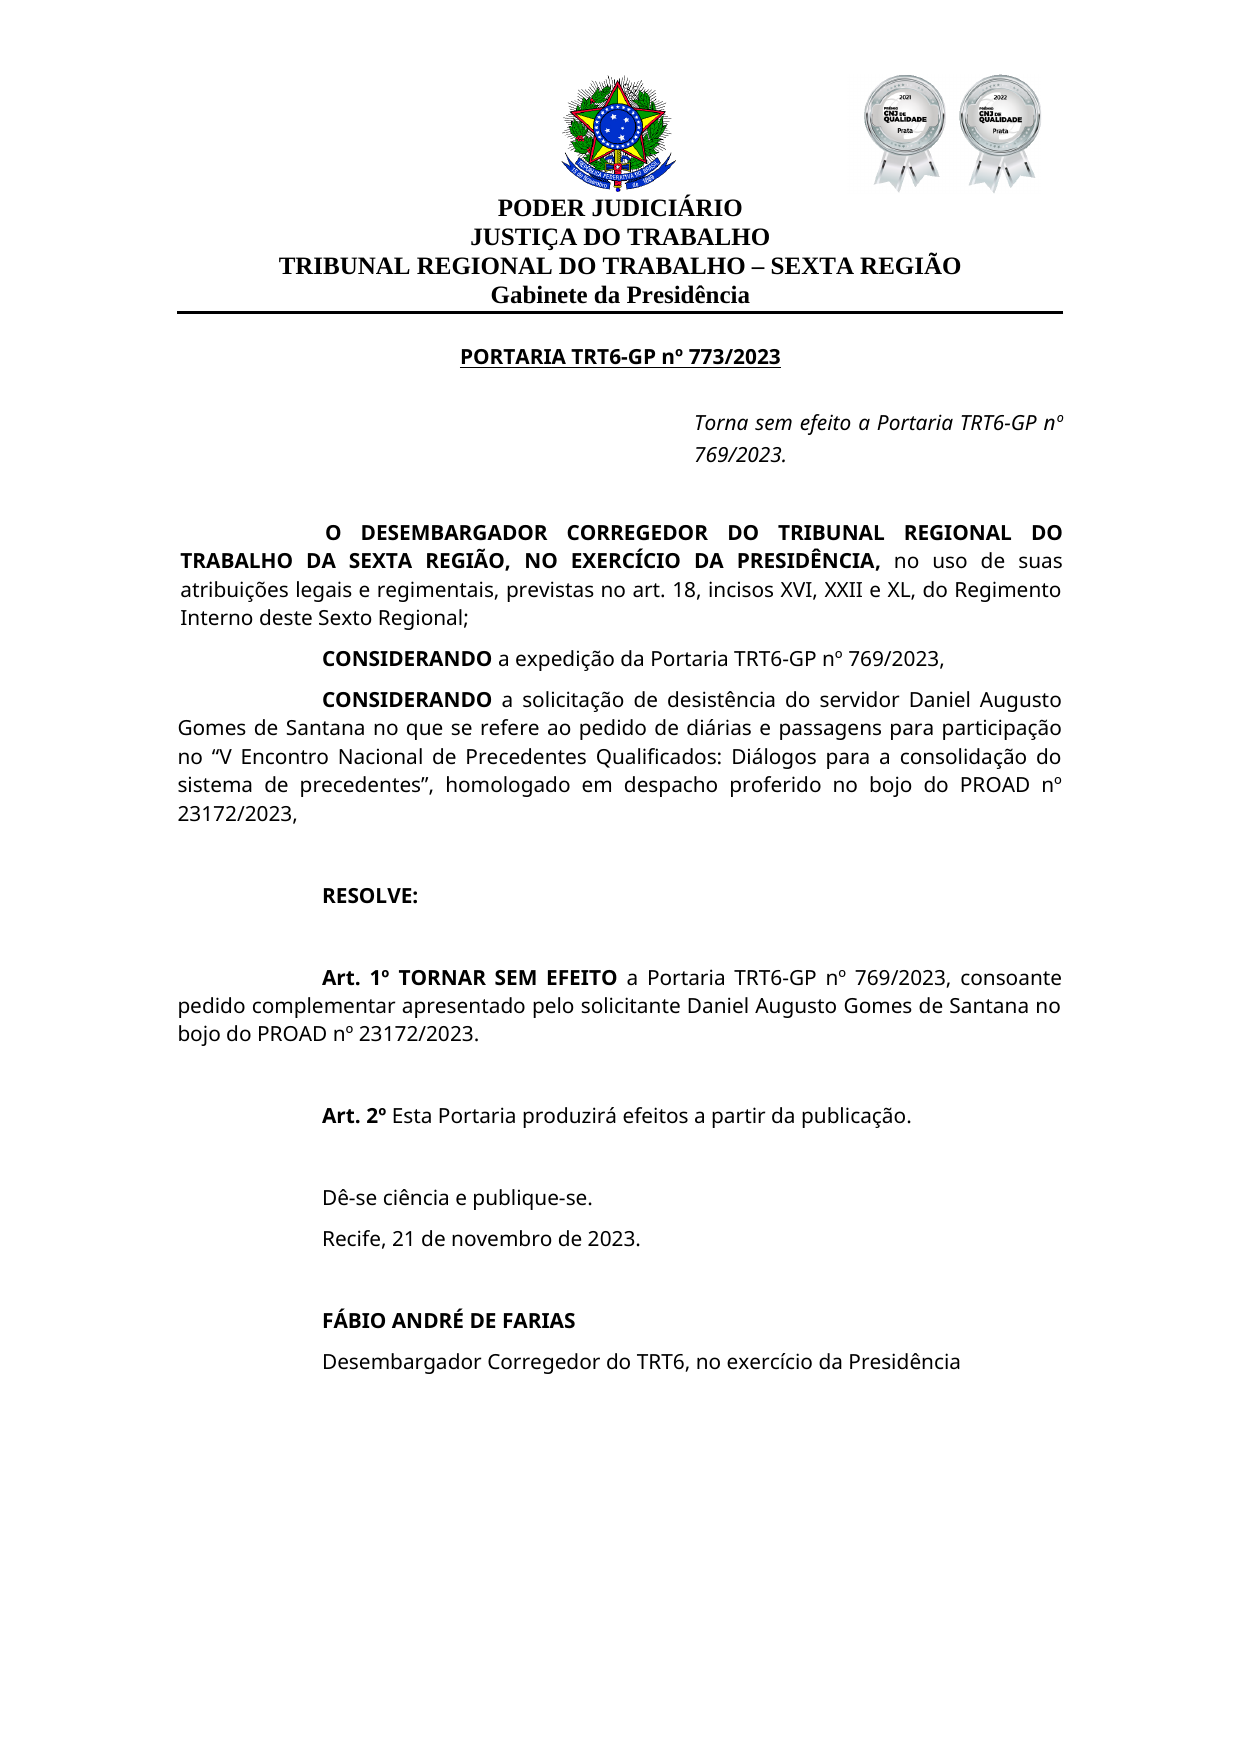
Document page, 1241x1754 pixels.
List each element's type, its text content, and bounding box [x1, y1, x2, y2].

text Dê-se ciência e publique-se. [177, 1183, 1063, 1212]
text Recife, 21 de novembro de 2023. [177, 1224, 1063, 1253]
text CONSIDERANDO a expedição da Portaria TRT6-GP nº 769/2023, [177, 644, 1063, 673]
text PORTARIA TRT6-GP nº 773/2023 [177, 342, 1063, 371]
text O DESEMBARGADOR CORREGEDOR DO TRIBUNAL REGIONAL DO TRABALHO DA SEXTA REGIÃO, NO EXERCÍCIO DA PRESIDÊNCIA, no uso de suas atribuições legais e regimentais, previstas no art. 18, incisos XVI, XXII e XL, do Regimento Interno deste Sexto Regional; [180, 518, 1063, 632]
text FÁBIO ANDRÉ DE FARIAS [177, 1306, 1062, 1334]
text Art. 1º TORNAR SEM EFEITO a Portaria TRT6-GP nº 769/2023, consoante pedido complementar apresentado pelo solicitante Daniel Augusto Gomes de Santana no bojo do PROAD nº 23172/2023. [177, 963, 1062, 1048]
text Torna sem efeito a Portaria TRT6-GP nº 769/2023. [694, 408, 1063, 469]
text Desembargador Corregedor do TRT6, no exercício da Presidência [177, 1347, 1062, 1375]
text CONSIDERANDO a solicitação de desistência do servidor Daniel Augusto Gomes de Santana no que se refere ao pedido de diárias e passagens para participação no “V Encontro Nacional de Precedentes Qualificados: Diálogos para a consolidação do sistema de precedentes”, homologado em despacho proferido no bojo do PROAD nº 23172/2023, [177, 685, 1063, 827]
picture [555, 72, 679, 194]
picture [847, 74, 1042, 194]
text RESOLVE: [177, 881, 1063, 909]
text Art. 2º Esta Portaria produzirá efeitos a partir da publicação. [177, 1101, 1063, 1130]
